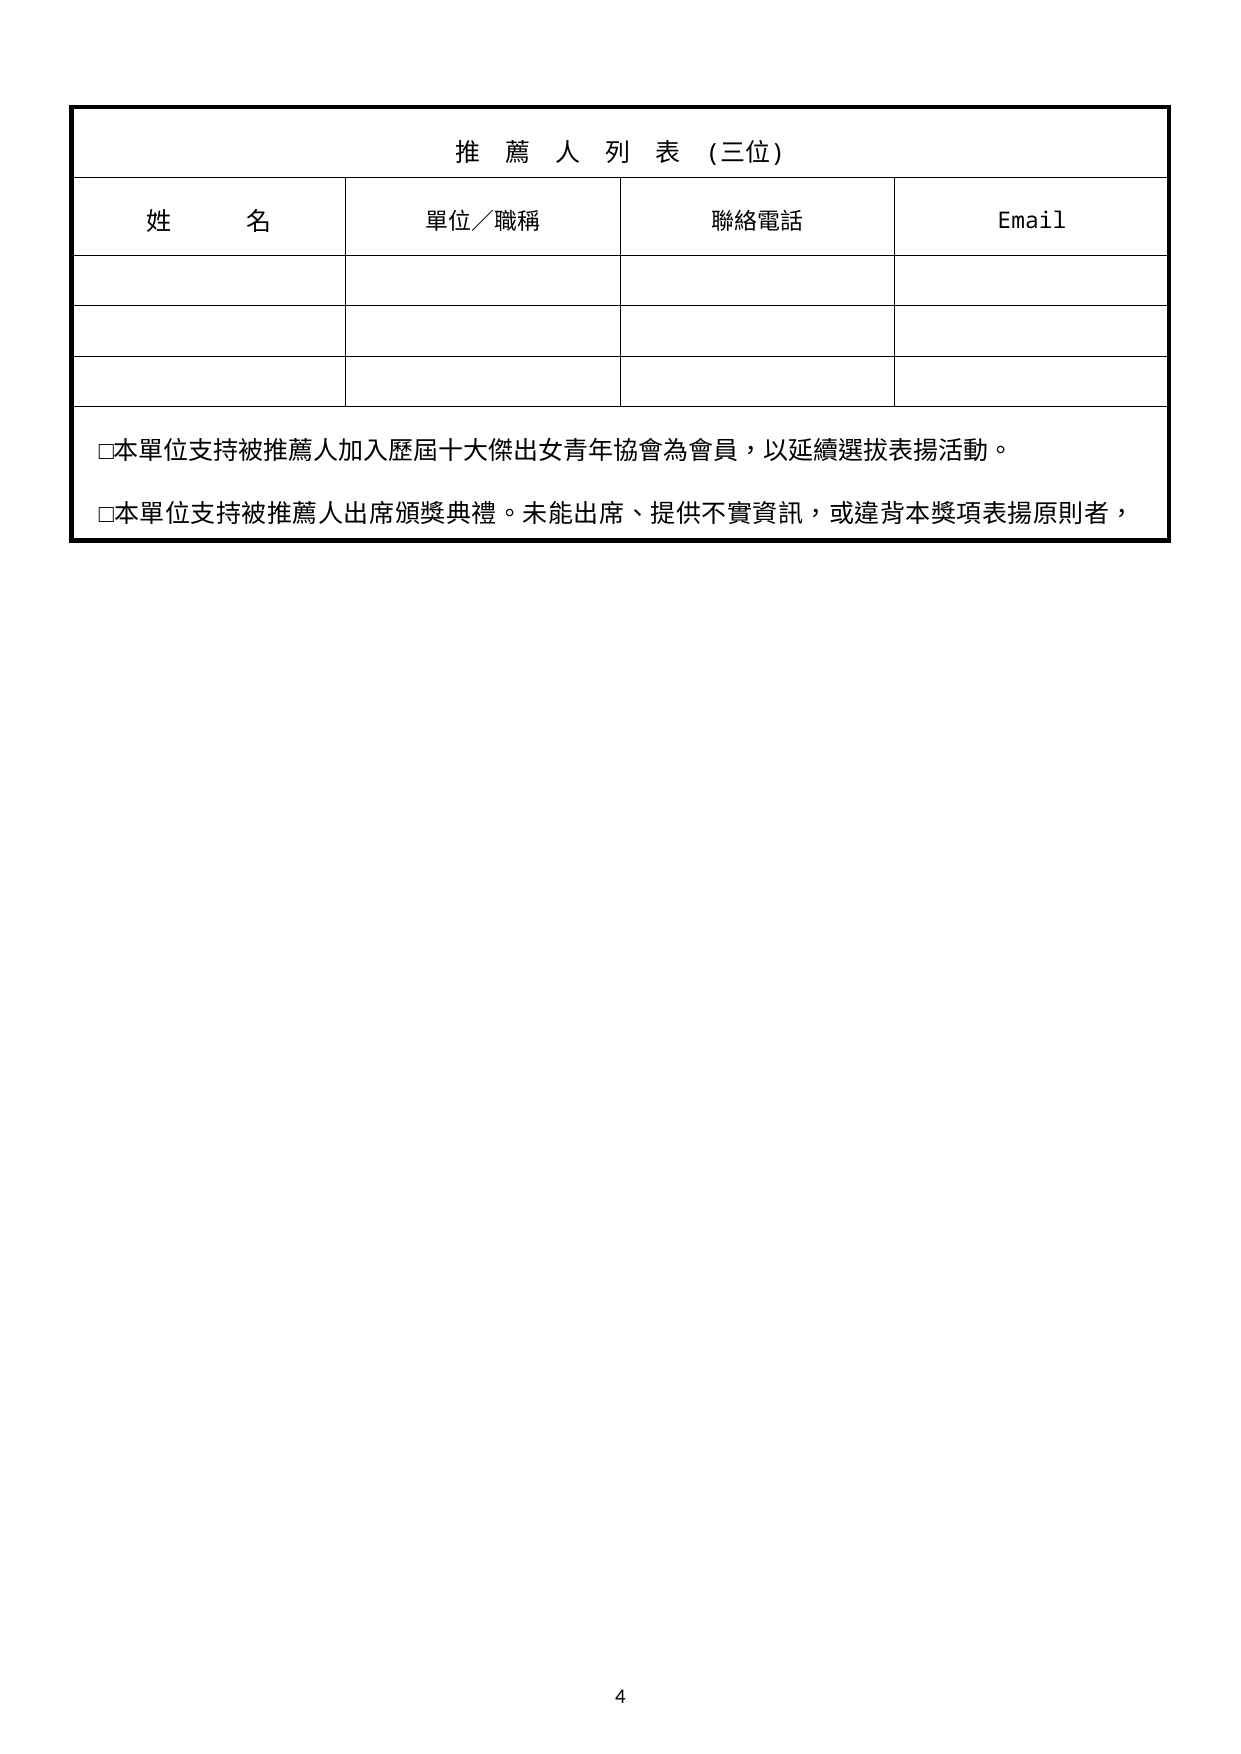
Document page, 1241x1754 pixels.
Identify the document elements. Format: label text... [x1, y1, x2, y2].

table_cell [895, 256, 1167, 305]
table_cell 聯絡電話 [621, 178, 894, 255]
table_cell [895, 306, 1167, 356]
table_cell Email [895, 178, 1167, 255]
table_cell [895, 357, 1167, 406]
table_cell [74, 357, 345, 406]
table_cell 姓 名 [74, 178, 345, 255]
table_cell [621, 256, 894, 305]
table_cell [346, 256, 620, 305]
table_cell 推 薦 人 列 表 (三位) [74, 109, 1167, 177]
table_cell [346, 357, 620, 406]
table_cell [621, 306, 894, 356]
table_cell [346, 306, 620, 356]
table_cell [74, 256, 345, 305]
table_cell [74, 306, 345, 356]
table_cell 單位／職稱 [346, 178, 620, 255]
table_cell □本單位支持被推薦人加入歷屆十大傑出女青年協會為會員，以延續選拔表揚活動。 □本單位支持被推薦人出席頒獎典禮。未能出席、提供不實資訊，或違背本獎項表揚原則者，主辦單位得取消其當選資格。 [74, 407, 1167, 538]
table_cell [621, 357, 894, 406]
